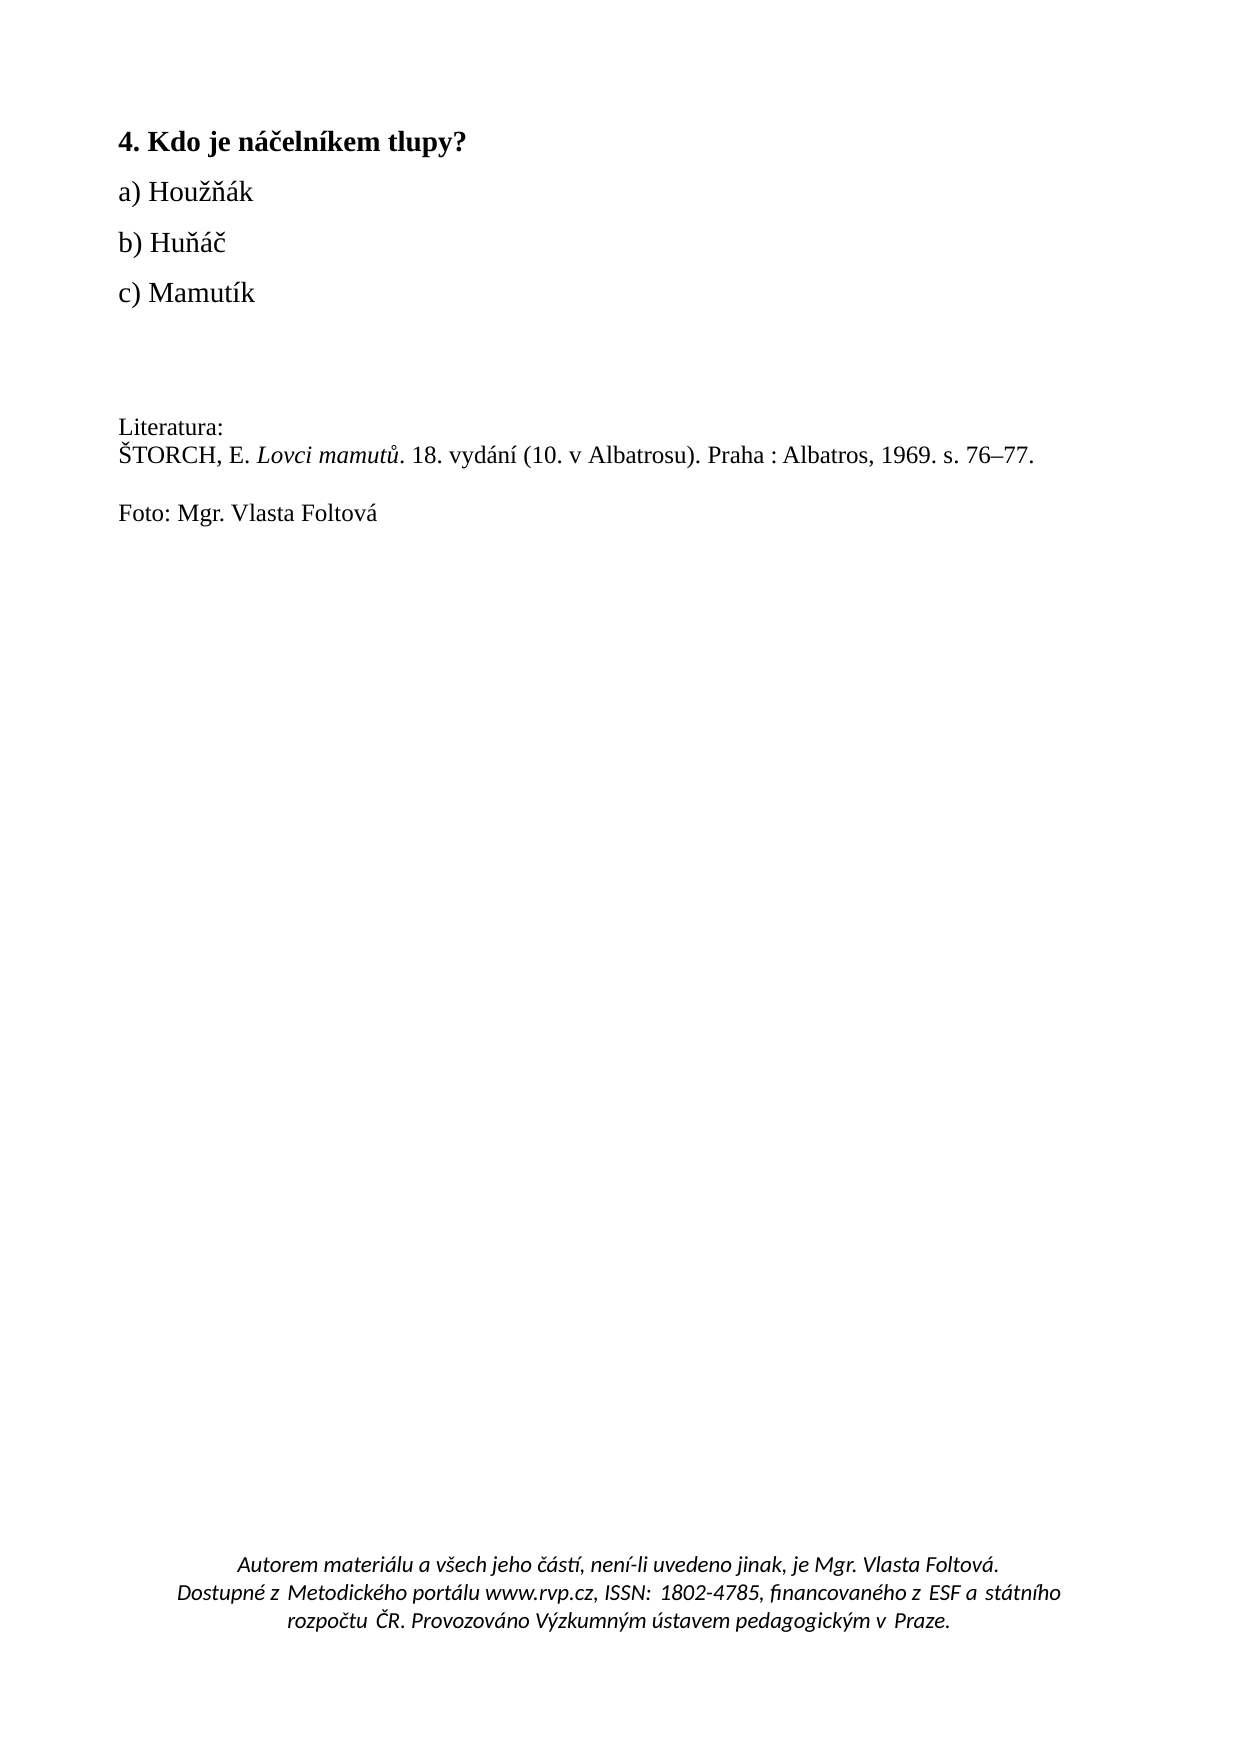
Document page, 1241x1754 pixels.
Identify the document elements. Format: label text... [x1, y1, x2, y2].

text b) Huňáč [118, 225, 1122, 258]
text c) Mamutík [118, 275, 1122, 308]
text 4. Kdo je náčelníkem tlupy? [118, 74, 1122, 158]
text a) Houžňák [118, 174, 1122, 208]
text Literatura: [118, 412, 1122, 440]
text ŠTORCH, E. Lovci mamutů. 18. vydání (10. v Albatrosu). Praha : Albatros, 1969. s. 76–77. [118, 440, 1122, 469]
text Foto: Mgr. Vlasta Foltová [118, 498, 1122, 527]
